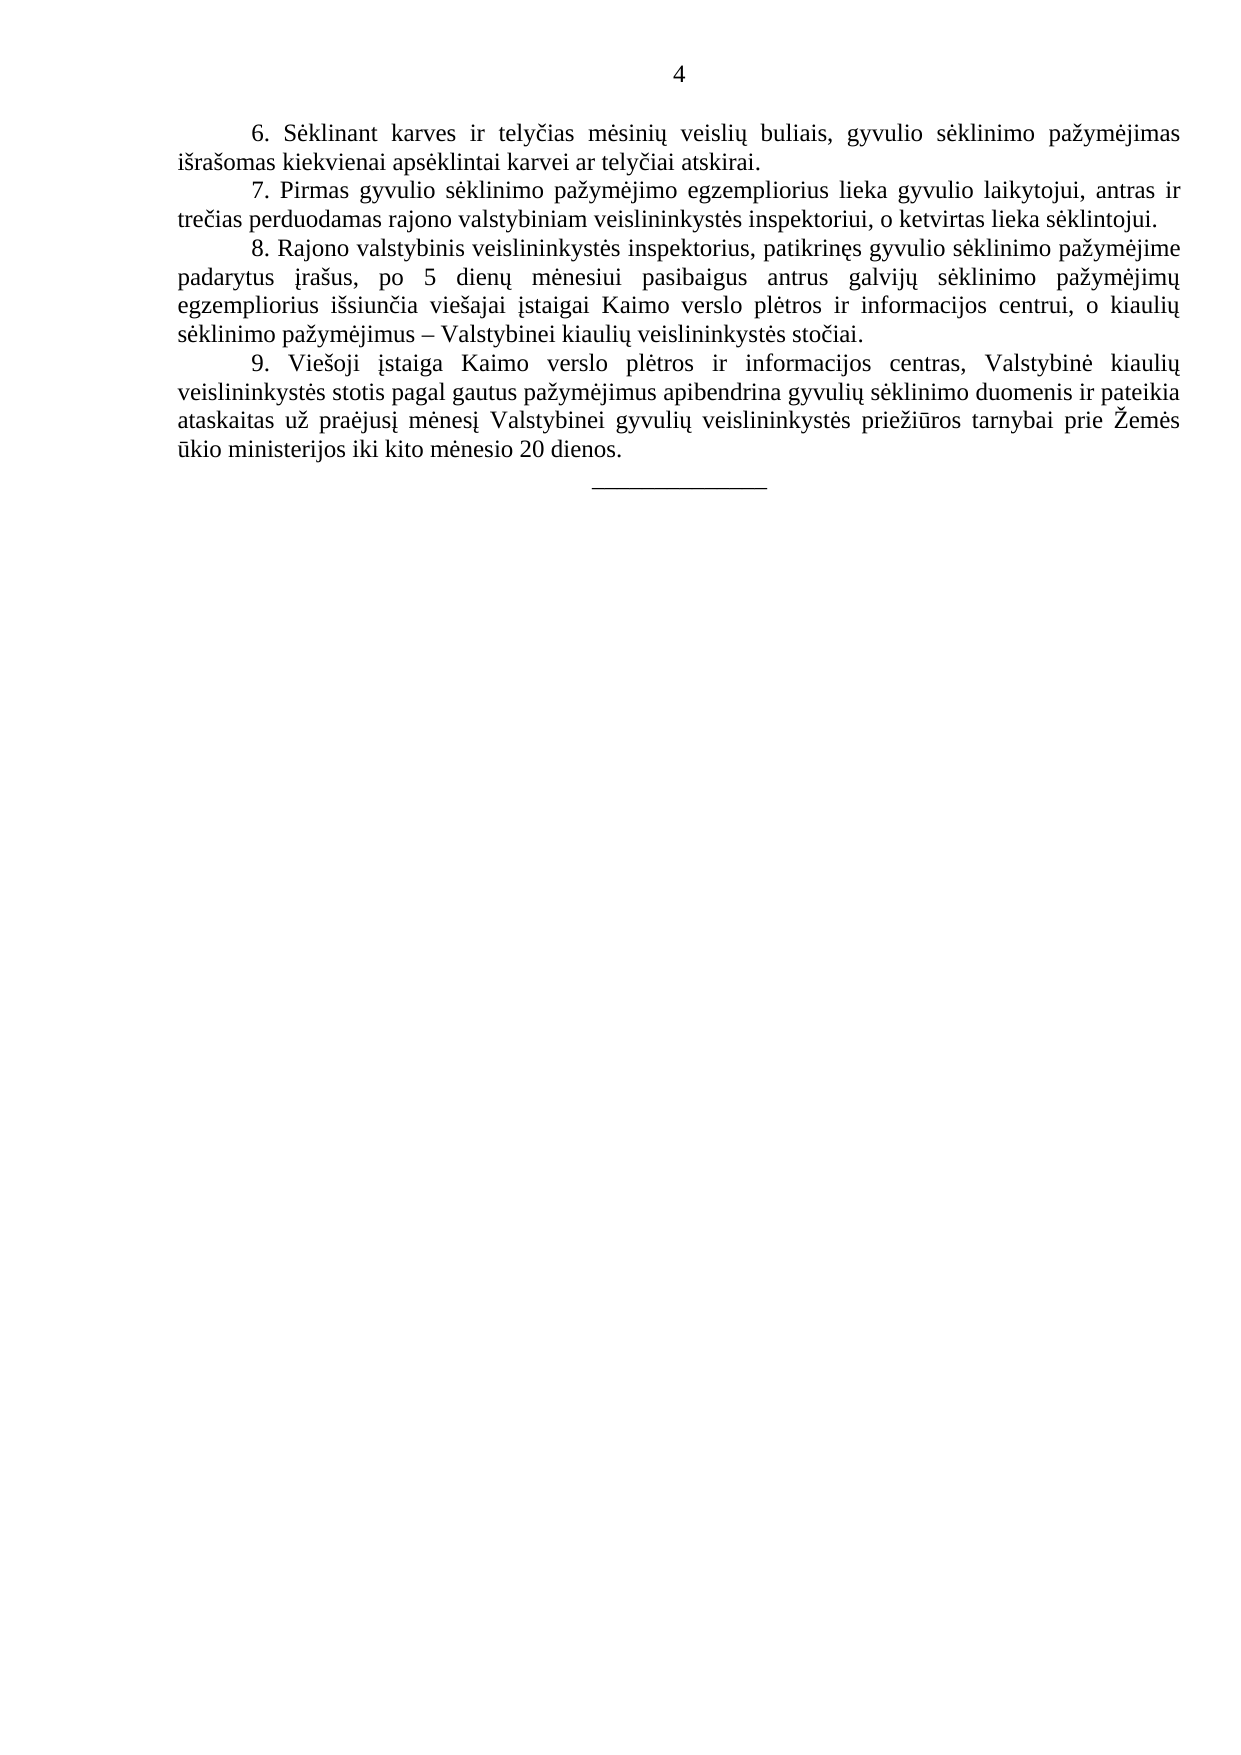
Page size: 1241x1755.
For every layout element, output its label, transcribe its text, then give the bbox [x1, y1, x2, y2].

text 7. Pirmas gyvulio sėklinimo pažymėjimo egzempliorius lieka gyvulio laikytojui, antras ir trečias perduodamas rajono valstybiniam veislininkystės inspektoriui, o ketvirtas lieka sėklintojui. [177, 176, 1181, 233]
text 8. Rajono valstybinis veislininkystės inspektorius, patikrinęs gyvulio sėklinimo pažymėjime padarytus įrašus, po 5 dienų mėnesiui pasibaigus antrus galvijų sėklinimo pažymėjimų egzempliorius išsiunčia viešajai įstaigai Kaimo verslo plėtros ir informacijos centrui, o kiaulių sėklinimo pažymėjimus – Valstybinei kiaulių veislininkystės stočiai. [177, 233, 1181, 348]
text 6. Sėklinant karves ir telyčias mėsinių veislių buliais, gyvulio sėklinimo pažymėjimas išrašomas kiekvienai apsėklintai karvei ar telyčiai atskirai. [177, 118, 1181, 176]
text ______________ [177, 463, 1181, 492]
text 9. Viešoji įstaiga Kaimo verslo plėtros ir informacijos centras, Valstybinė kiaulių veislininkystės stotis pagal gautus pažymėjimus apibendrina gyvulių sėklinimo duomenis ir pateikia ataskaitas už praėjusį mėnesį Valstybinei gyvulių veislininkystės priežiūros tarnybai prie Žemės ūkio ministerijos iki kito mėnesio 20 dienos. [177, 348, 1181, 463]
